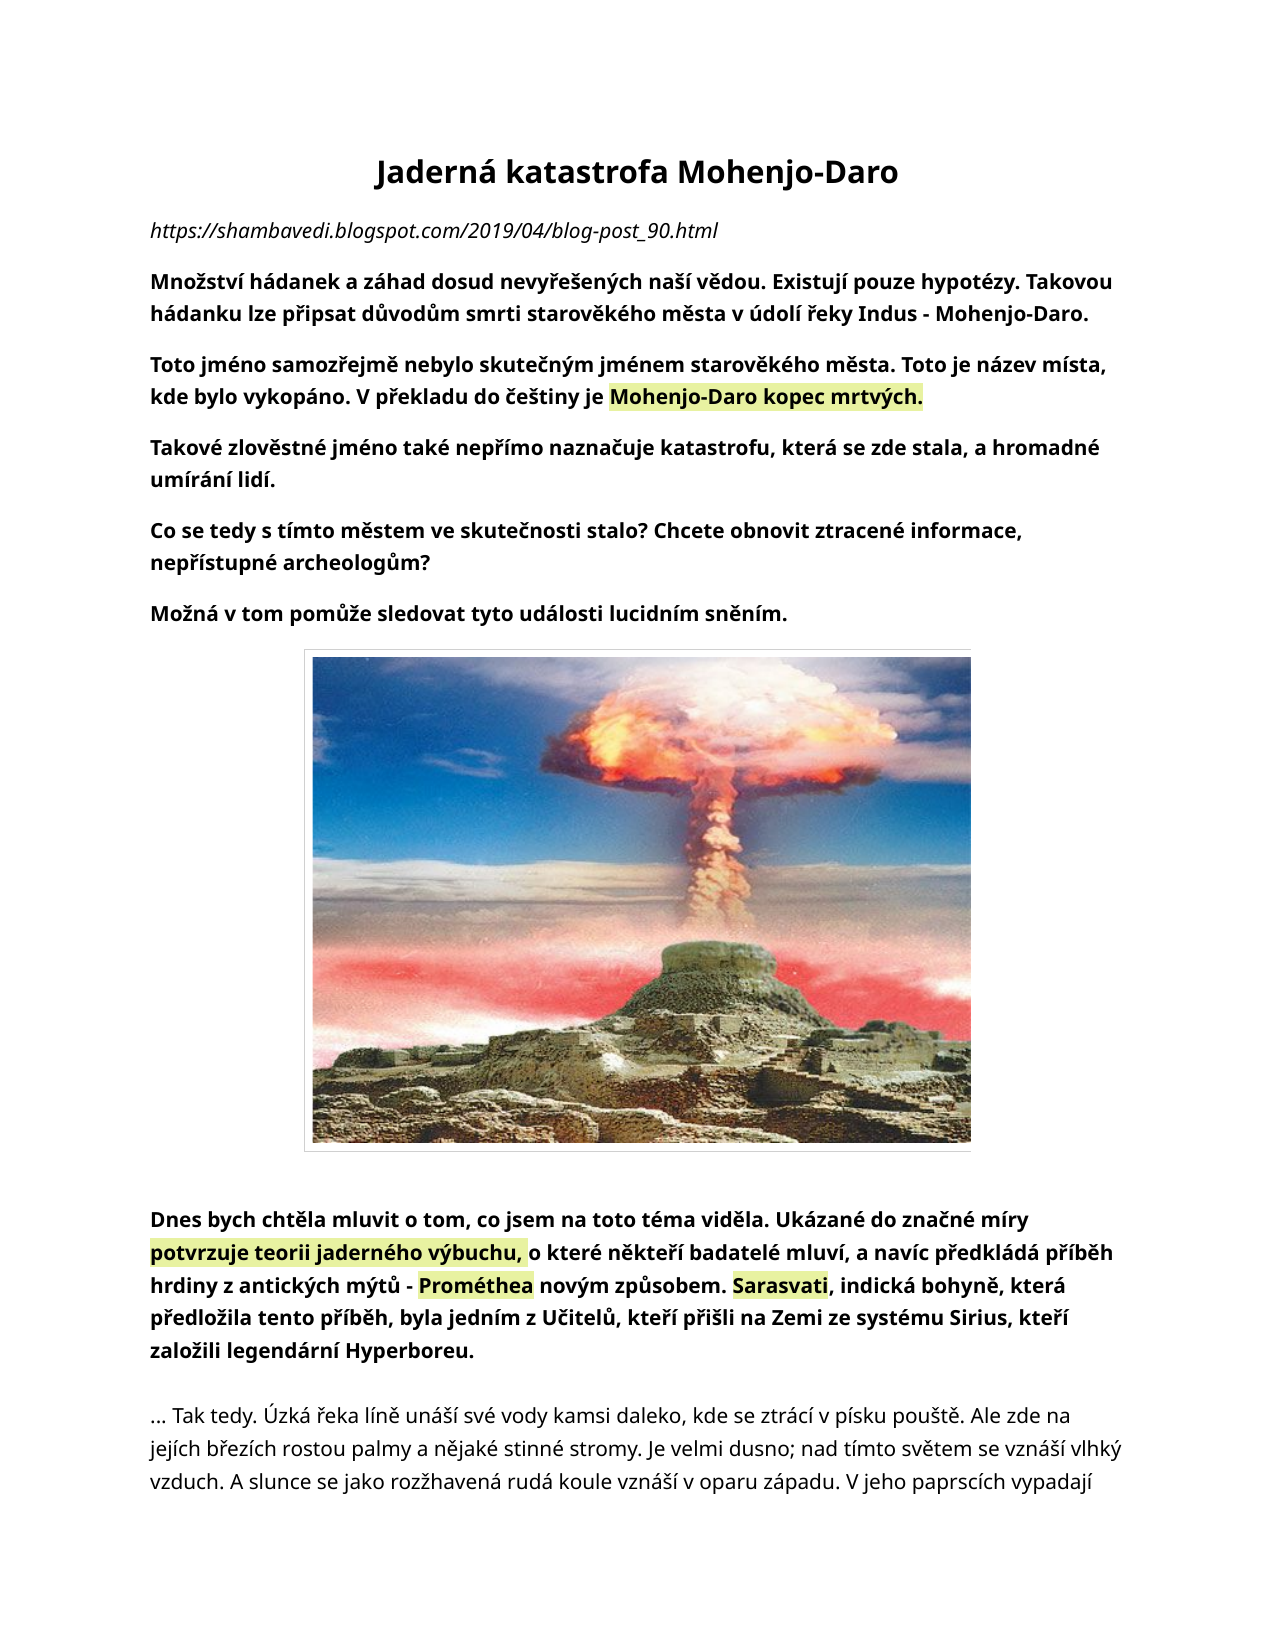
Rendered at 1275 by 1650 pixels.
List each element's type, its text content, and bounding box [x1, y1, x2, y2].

text Množství hádanek a záhad dosud nevyřešených naší vědou. Existují pouze hypotézy. Takovou hádanku lze připsat důvodům smrti starověkého města v údolí řeky Indus - Mohenjo-Daro. [150, 267, 1125, 328]
text Takové zlověstné jméno také nepřímo naznačuje katastrofu, která se zde stala, a hromadné umírání lidí. [150, 433, 1125, 494]
text Dnes bych chtěla mluvit o tom, co jsem na toto téma viděla. Ukázané do značné míry potvrzuje teorii jaderného výbuchu, o které někteří badatelé mluví, a navíc předkládá příběh hrdiny z antických mýtů - Prométhea novým způsobem. Sarasvati, indická bohyně, která předložila tento příběh, byla jedním z Učitelů, kteří přišli na Zemi ze systému Sirius, kteří založili legendární Hyperboreu. ... Tak tedy. Úzká řeka líně unáší své vody kamsi daleko, kde se ztrácí v písku pouště. Ale zde na jejích březích rostou palmy a nějaké stinné stromy. Je velmi dusno; nad tímto světem se vznáší vlhký vzduch. A slunce se jako rozžhavená rudá koule vznáší v oparu západu. V jeho paprscích vypadají [150, 1206, 1125, 1495]
picture [312, 657, 971, 1143]
text Jaderná katastrofa Mohenjo-Daro [150, 150, 1125, 193]
text Co se tedy s tímto městem ve skutečnosti stalo? Chcete obnovit ztracené informace, nepřístupné archeologům? [150, 516, 1125, 577]
text Možná v tom pomůže sledovat tyto události lucidním sněním. [150, 599, 1125, 627]
text Toto jméno samozřejmě nebylo skutečným jménem starověkého města. Toto je název místa, kde bylo vykopáno. V překladu do češtiny je Mohenjo-Daro kopec mrtvých. [150, 350, 1125, 411]
text https://shambavedi.blogspot.com/2019/04/blog-post_90.html [150, 217, 1125, 245]
